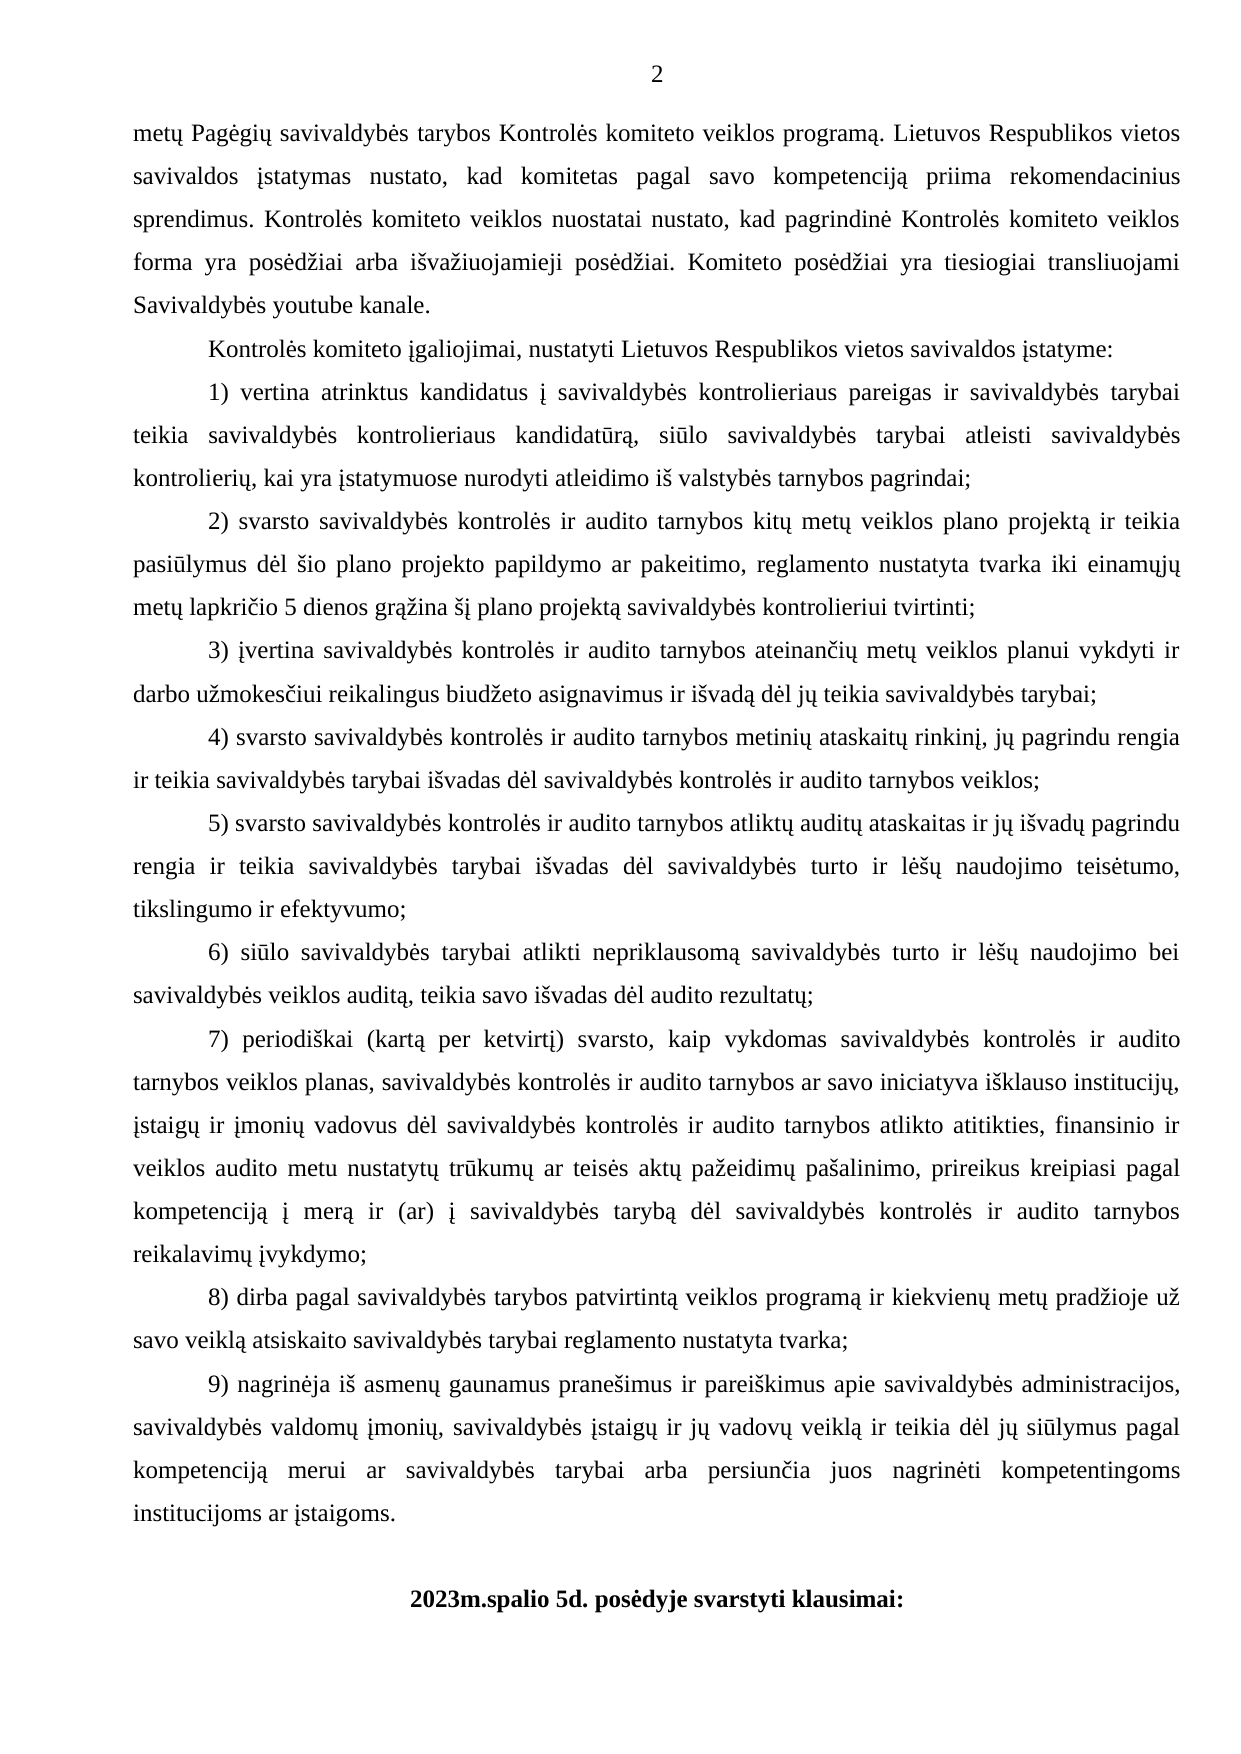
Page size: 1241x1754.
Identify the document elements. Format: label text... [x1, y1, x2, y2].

text 2) svarsto savivaldybės kontrolės ir audito tarnybos kitų metų veiklos plano projektą ir teikia pasiūlymus dėl šio plano projekto papildymo ar pakeitimo, reglamento nustatyta tvarka iki einamųjų metų lapkričio 5 dienos grąžina šį plano projektą savivaldybės kontrolieriui tvirtinti; [133, 506, 1181, 621]
text 3) įvertina savivaldybės kontrolės ir audito tarnybos ateinančių metų veiklos planui vykdyti ir darbo užmokesčiui reikalingus biudžeto asignavimus ir išvadą dėl jų teikia savivaldybės tarybai; [133, 636, 1181, 707]
text 2023m.spalio 5d. posėdyje svarstyti klausimai: [133, 1584, 1181, 1613]
text 7) periodiškai (kartą per ketvirtį) svarsto, kaip vykdomas savivaldybės kontrolės ir audito tarnybos veiklos planas, savivaldybės kontrolės ir audito tarnybos ar savo iniciatyva išklauso institucijų, įstaigų ir įmonių vadovus dėl savivaldybės kontrolės ir audito tarnybos atlikto atitikties, finansinio ir veiklos audito metu nustatytų trūkumų ar teisės aktų pažeidimų pašalinimo, prireikus kreipiasi pagal kompetenciją į merą ir (ar) į savivaldybės tarybą dėl savivaldybės kontrolės ir audito tarnybos reikalavimų įvykdymo; [133, 1024, 1181, 1268]
text 9) nagrinėja iš asmenų gaunamus pranešimus ir pareiškimus apie savivaldybės administracijos, savivaldybės valdomų įmonių, savivaldybės įstaigų ir jų vadovų veiklą ir teikia dėl jų siūlymus pagal kompetenciją merui ar savivaldybės tarybai arba persiunčia juos nagrinėti kompetentingoms institucijoms ar įstaigoms. [133, 1369, 1181, 1527]
text 4) svarsto savivaldybės kontrolės ir audito tarnybos metinių ataskaitų rinkinį, jų pagrindu rengia ir teikia savivaldybės tarybai išvadas dėl savivaldybės kontrolės ir audito tarnybos veiklos; [133, 722, 1181, 794]
text metų Pagėgių savivaldybės tarybos Kontrolės komiteto veiklos programą. Lietuvos Respublikos vietos savivaldos įstatymas nustato, kad komitetas pagal savo kompetenciją priima rekomendacinius sprendimus. Kontrolės komiteto veiklos nuostatai nustato, kad pagrindinė Kontrolės komiteto veiklos forma yra posėdžiai arba išvažiuojamieji posėdžiai. Komiteto posėdžiai yra tiesiogiai transliuojami Savivaldybės youtube kanale. [133, 118, 1181, 319]
text 8) dirba pagal savivaldybės tarybos patvirtintą veiklos programą ir kiekvienų metų pradžioje už savo veiklą atsiskaito savivaldybės tarybai reglamento nustatyta tvarka; [133, 1282, 1181, 1354]
text 6) siūlo savivaldybės tarybai atlikti nepriklausomą savivaldybės turto ir lėšų naudojimo bei savivaldybės veiklos auditą, teikia savo išvadas dėl audito rezultatų; [133, 937, 1181, 1009]
text Kontrolės komiteto įgaliojimai, nustatyti Lietuvos Respublikos vietos savivaldos įstatyme: [133, 334, 1181, 362]
text 1) vertina atrinktus kandidatus į savivaldybės kontrolieriaus pareigas ir savivaldybės tarybai teikia savivaldybės kontrolieriaus kandidatūrą, siūlo savivaldybės tarybai atleisti savivaldybės kontrolierių, kai yra įstatymuose nurodyti atleidimo iš valstybės tarnybos pagrindai; [133, 377, 1181, 492]
text 5) svarsto savivaldybės kontrolės ir audito tarnybos atliktų auditų ataskaitas ir jų išvadų pagrindu rengia ir teikia savivaldybės tarybai išvadas dėl savivaldybės turto ir lėšų naudojimo teisėtumo, tikslingumo ir efektyvumo; [133, 808, 1181, 923]
